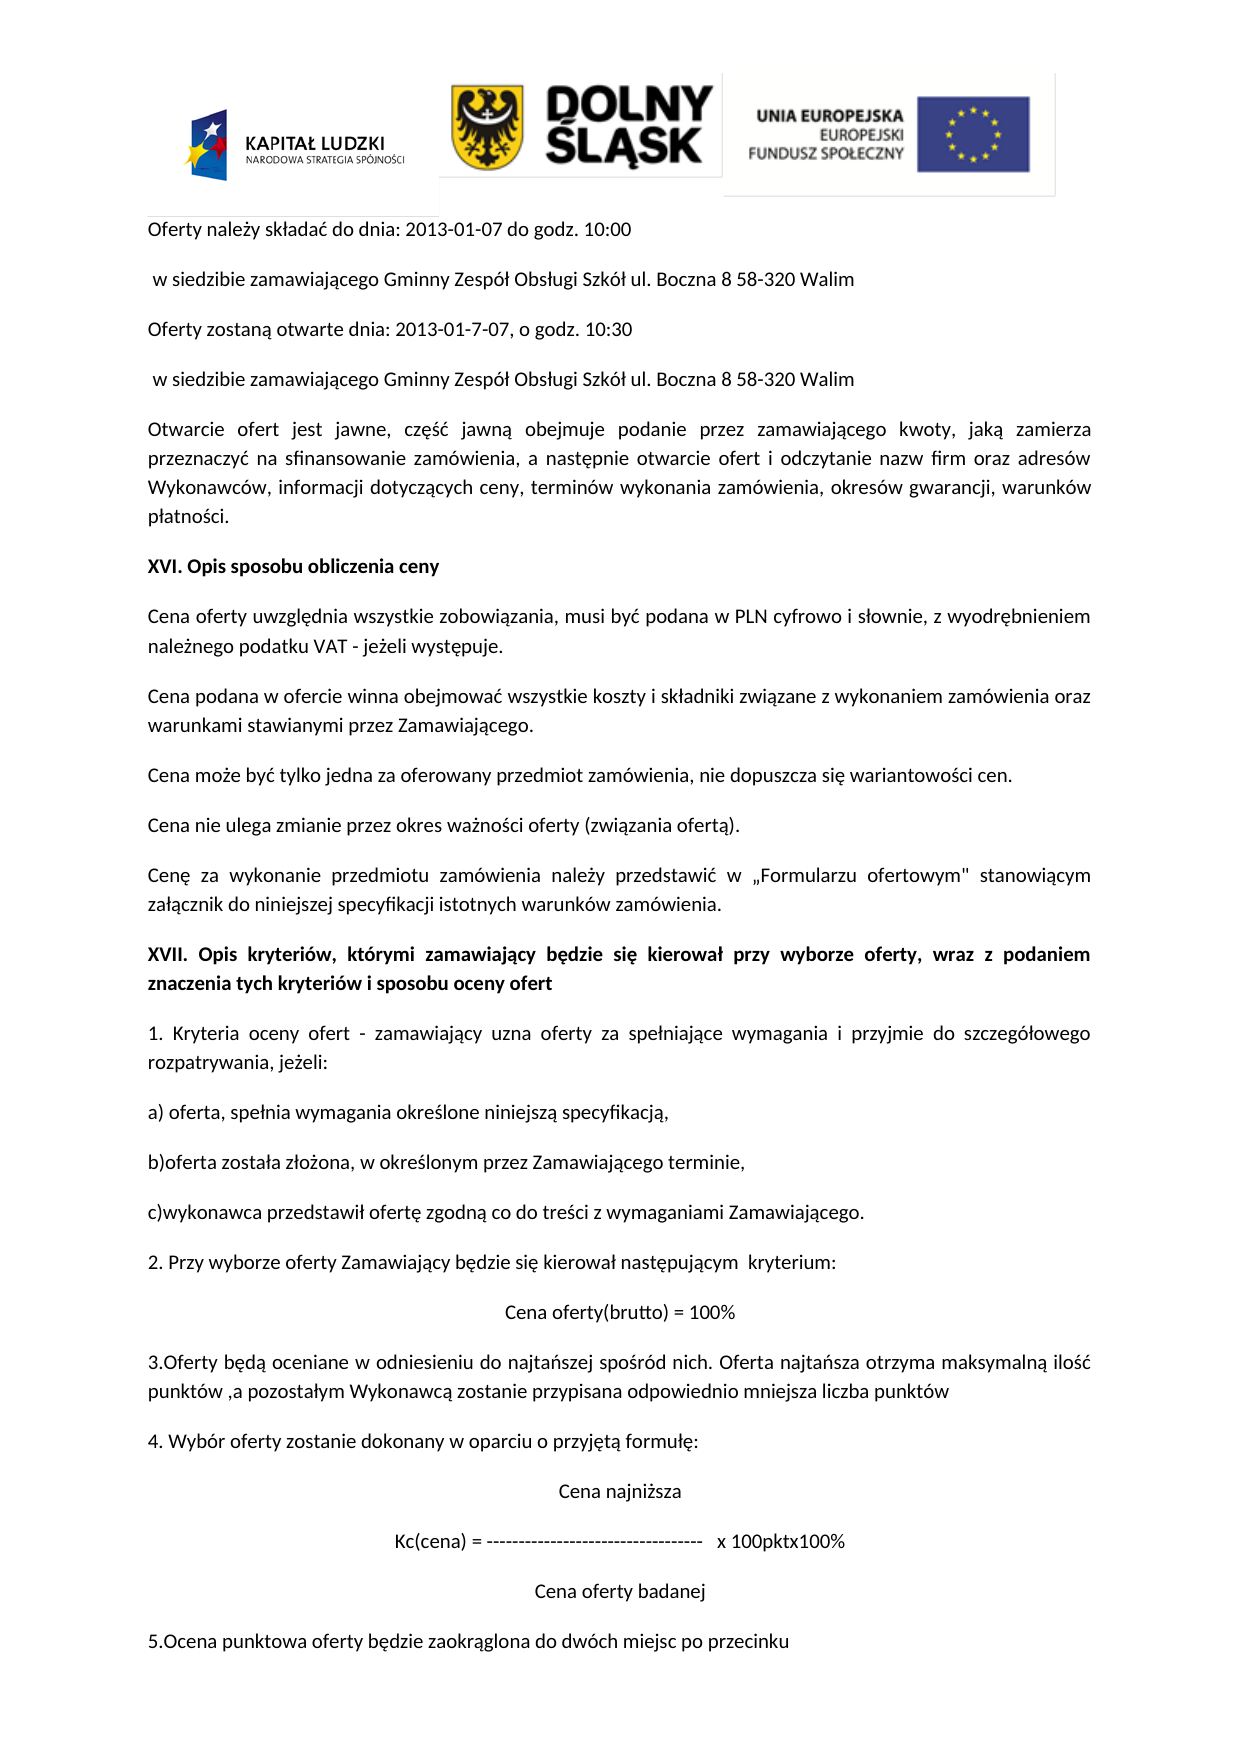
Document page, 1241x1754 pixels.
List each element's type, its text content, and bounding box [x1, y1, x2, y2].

text Cena podana w ofercie winna obejmować wszystkie koszty i składniki związane z wykonaniem zamówienia oraz warunkami stawianymi przez Zamawiającego. [148, 683, 1093, 737]
text Cena może być tylko jedna za oferowany przedmiot zamówienia, nie dopuszcza się wariantowości cen. [148, 762, 1093, 787]
text 2. Przy wyborze oferty Zamawiający będzie się kierował następującym kryterium: [148, 1249, 1093, 1275]
text 5.Ocena punktowa oferty będzie zaokrąglona do dwóch miejsc po przecinku [148, 1629, 1093, 1654]
text 3.Oferty będą oceniane w odniesieniu do najtańszej spośród nich. Oferta najtańsza otrzyma maksymalną ilość punktów ,a pozostałym Wykonawcą zostanie przypisana odpowiednio mniejsza liczba punktów [148, 1349, 1093, 1404]
text Otwarcie ofert jest jawne, część jawną obejmuje podanie przez zamawiającego kwoty, jaką zamierza przeznaczyć na sfinansowanie zamówienia, a następnie otwarcie ofert i odczytanie nazw firm oraz adresów Wykonawców, informacji dotyczących ceny, terminów wykonania zamówienia, okresów gwarancji, warunków płatności. [148, 416, 1093, 529]
text w siedzibie zamawiającego Gminny Zespół Obsługi Szkół ul. Boczna 8 58-320 Walim [148, 266, 1093, 292]
text 1. Kryteria oceny ofert - zamawiający uzna oferty za spełniające wymagania i przyjmie do szczegółowego rozpatrywania, jeżeli: [148, 1020, 1093, 1075]
text XVI. Opis sposobu obliczenia ceny [148, 554, 1093, 579]
text 4. Wybór oferty zostanie dokonany w oparciu o przyjętą formułę: [148, 1429, 1093, 1454]
text Cena nie ulega zmianie przez okres ważności oferty (związania ofertą). [148, 812, 1093, 837]
text c)wykonawca przedstawił ofertę zgodną co do treści z wymaganiami Zamawiającego. [148, 1199, 1093, 1225]
text b)oferta została złożona, w określonym przez Zamawiającego terminie, [148, 1149, 1093, 1175]
text Kc(cena) = ---------------------------------- x 100pktx100% [148, 1529, 1093, 1554]
text Cenę za wykonanie przedmiotu zamówienia należy przedstawić w „Formularzu ofertowym" stanowiącym załącznik do niniejszej specyfikacji istotnych warunków zamówienia. [148, 862, 1093, 917]
text Cena oferty uwzględnia wszystkie zobowiązania, musi być podana w PLN cyfrowo i słownie, z wyodrębnieniem należnego podatku VAT - jeżeli występuje. [148, 604, 1093, 658]
text Oferty zostaną otwarte dnia: 2013-01-7-07, o godz. 10:30 [148, 316, 1093, 342]
text w siedzibie zamawiającego Gminny Zespół Obsługi Szkół ul. Boczna 8 58-320 Walim [148, 366, 1093, 392]
text Oferty należy składać do dnia: 2013-01-07 do godz. 10:00 [148, 216, 1093, 242]
text XVII. Opis kryteriów, którymi zamawiający będzie się kierował przy wyborze oferty, wraz z podaniem znaczenia tych kryteriów i sposobu oceny ofert [148, 941, 1093, 996]
text Cena oferty(brutto) = 100% [148, 1299, 1093, 1325]
text Cena najniższa [148, 1479, 1093, 1504]
text a) oferta, spełnia wymagania określone niniejszą specyfikacją, [148, 1099, 1093, 1125]
text Cena oferty badanej [148, 1579, 1093, 1604]
